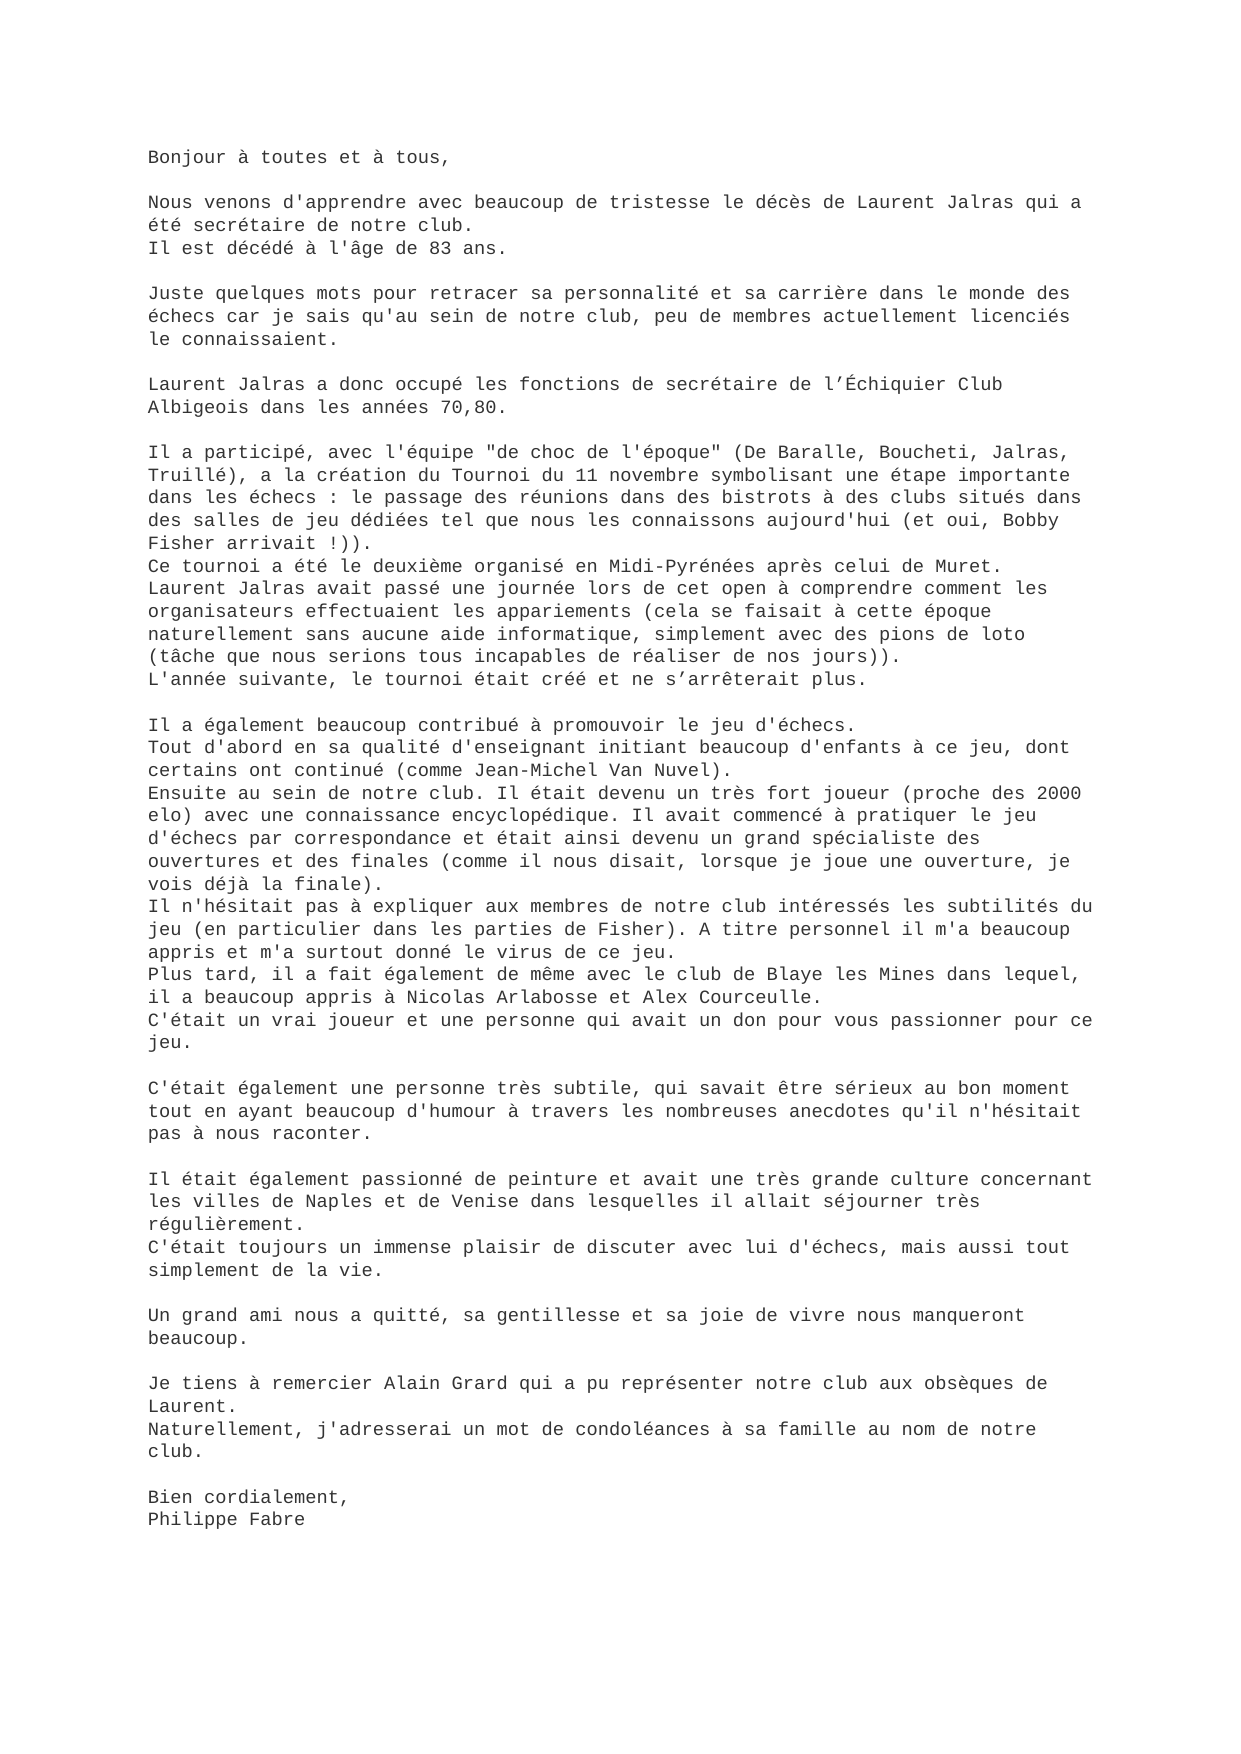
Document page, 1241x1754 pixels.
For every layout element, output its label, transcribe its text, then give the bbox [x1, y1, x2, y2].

text Bonjour à toutes et à tous, Nous venons d'apprendre avec beaucoup de tristesse le décès de Laurent Jalras qui a été secrétaire de notre club. Il est décédé à l'âge de 83 ans. Juste quelques mots pour retracer sa personnalité et sa carrière dans le monde des échecs car je sais qu'au sein de notre club, peu de membres actuellement licenciés le connaissaient. Laurent Jalras a donc occupé les fonctions de secrétaire de l’Échiquier Club Albigeois dans les années 70,80. Il a participé, avec l'équipe "de choc de l'époque" (De Baralle, Boucheti, Jalras, Truillé), a la création du Tournoi du 11 novembre symbolisant une étape importante dans les échecs : le passage des réunions dans des bistrots à des clubs situés dans des salles de jeu dédiées tel que nous les connaissons aujourd'hui (et oui, Bobby Fisher arrivait !)). Ce tournoi a été le deuxième organisé en Midi-Pyrénées après celui de Muret. Laurent Jalras avait passé une journée lors de cet open à comprendre comment les organisateurs effectuaient les appariements (cela se faisait à cette époque naturellement sans aucune aide informatique, simplement avec des pions de loto (tâche que nous serions tous incapables de réaliser de nos jours)). L'année suivante, le tournoi était créé et ne s’arrêterait plus. Il a également beaucoup contribué à promouvoir le jeu d'échecs. Tout d'abord en sa qualité d'enseignant initiant beaucoup d'enfants à ce jeu, dont certains ont continué (comme Jean-Michel Van Nuvel). Ensuite au sein de notre club. Il était devenu un très fort joueur (proche des 2000 elo) avec une connaissance encyclopédique. Il avait commencé à pratiquer le jeu d'échecs par correspondance et était ainsi devenu un grand spécialiste des ouvertures et des finales (comme il nous disait, lorsque je joue une ouverture, je vois déjà la finale). Il n'hésitait pas à expliquer aux membres de notre club intéressés les subtilités du jeu (en particulier dans les parties de Fisher). A titre personnel il m'a beaucoup appris et m'a surtout donné le virus de ce jeu. Plus tard, il a fait également de même avec le club de Blaye les Mines dans lequel, il a beaucoup appris à Nicolas Arlabosse et Alex Courceulle. C'était un vrai joueur et une personne qui avait un don pour vous passionner pour ce jeu. C'était également une personne très subtile, qui savait être sérieux au bon moment tout en ayant beaucoup d'humour à travers les nombreuses anecdotes qu'il n'hésitait pas à nous raconter. Il était également passionné de peinture et avait une très grande culture concernant les villes de Naples et de Venise dans lesquelles il allait séjourner très régulièrement. C'était toujours un immense plaisir de discuter avec lui d'échecs, mais aussi tout simplement de la vie. Un grand ami nous a quitté, sa gentillesse et sa joie de vivre nous manqueront beaucoup. Je tiens à remercier Alain Grard qui a pu représenter notre club aux obsèques de Laurent. Naturellement, j'adresserai un mot de condoléances à sa famille au nom de notre club. Bien cordialement, Philippe Fabre [148, 148, 1093, 1531]
